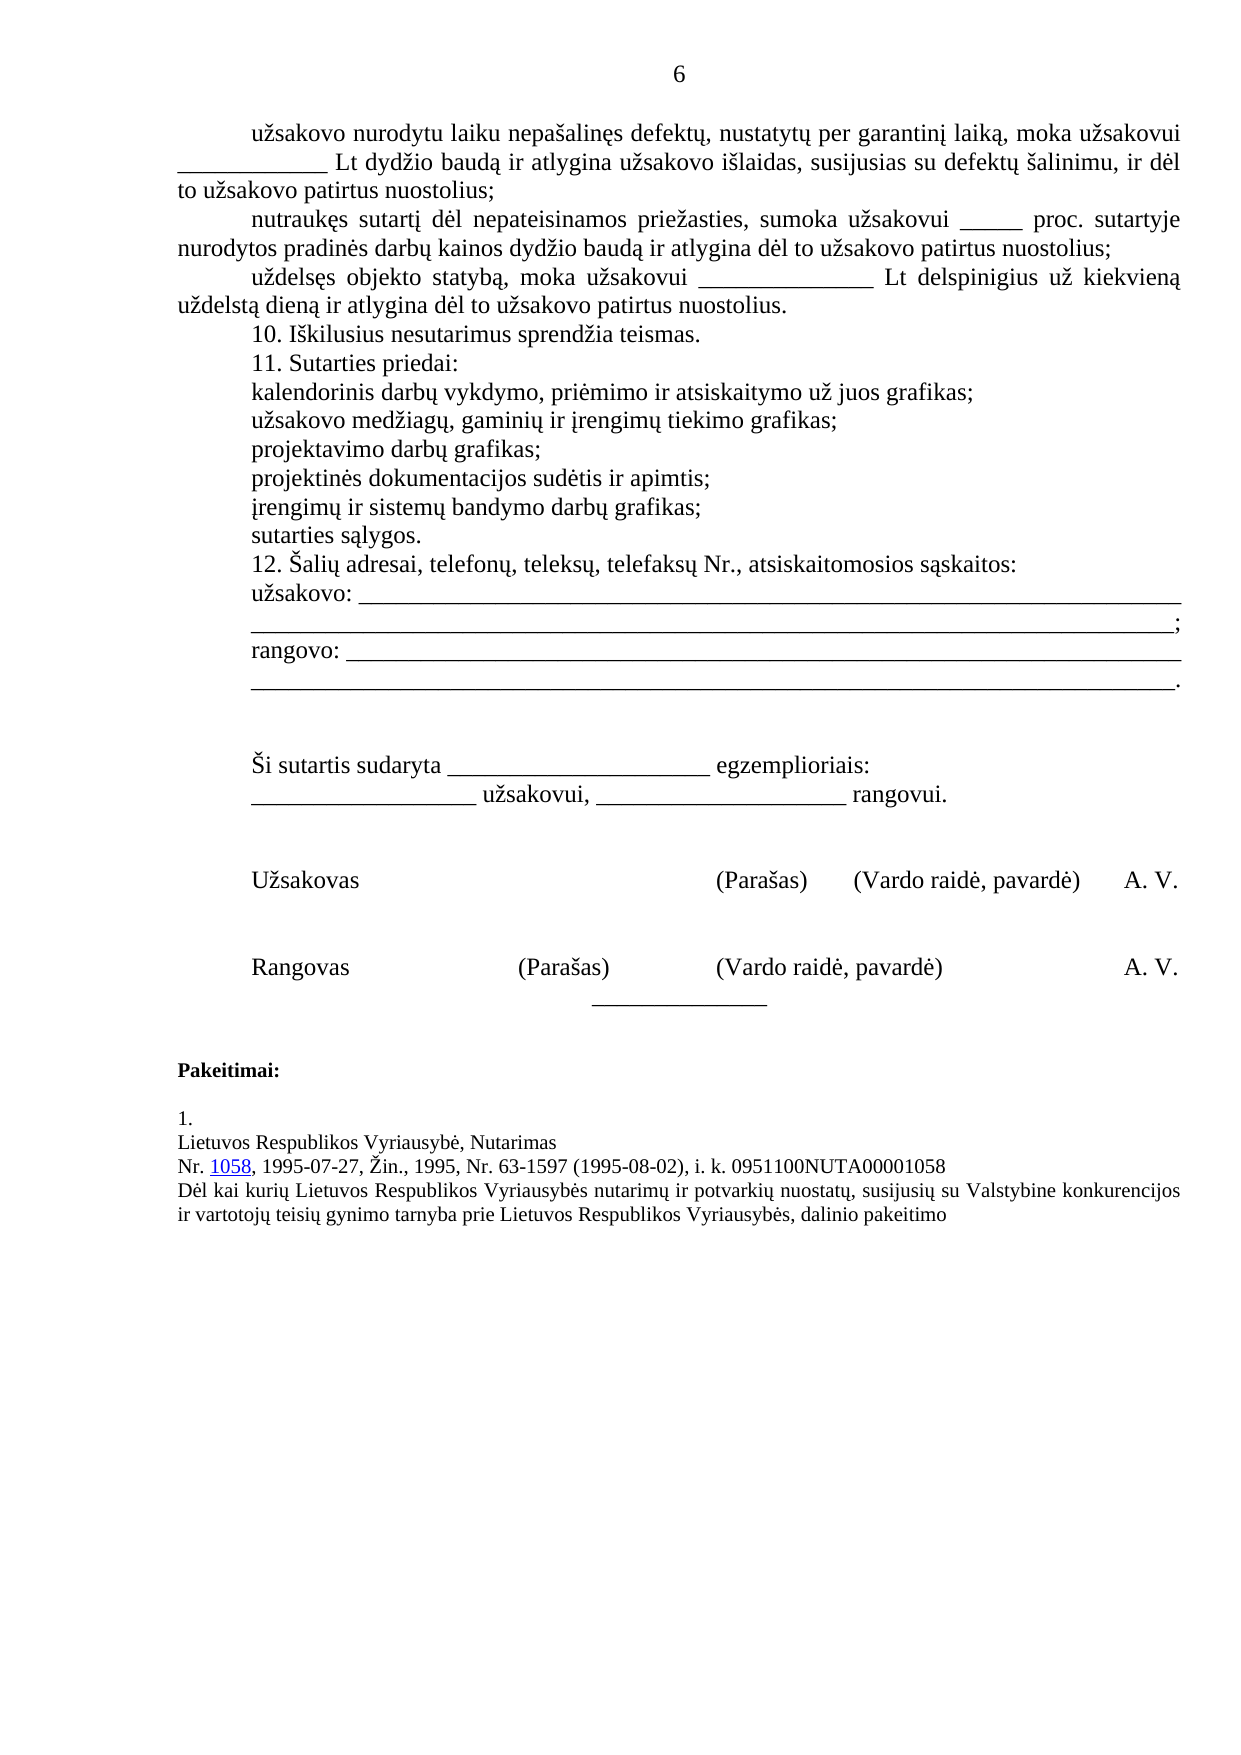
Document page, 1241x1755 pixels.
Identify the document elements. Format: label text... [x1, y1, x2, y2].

text Ši sutartis sudaryta _____________________ egzemplioriais: [177, 751, 1181, 779]
text ______________ [177, 981, 1181, 1009]
text Rangovas (Parašas) (Vardo raidė, pavardė) A. V. [177, 952, 1181, 981]
text 1. [177, 1106, 1181, 1130]
text 10. Iškilusius nesutarimus sprendžia teismas. [177, 319, 1181, 348]
text 11. Sutarties priedai: [177, 348, 1181, 377]
text užsakovo nurodytu laiku nepašalinęs defektų, nustatytų per garantinį laiką, moka užsakovui ____________ Lt dydžio baudą ir atlygina užsakovo išlaidas, susijusias su defektų šalinimu, ir dėl to užsakovo patirtus nuostolius; [177, 118, 1181, 204]
text Nr. 1058, 1995-07-27, Žin., 1995, Nr. 63-1597 (1995-08-02), i. k. 0951100NUTA00001058 [177, 1154, 1181, 1178]
text projektavimo darbų grafikas; [177, 434, 1181, 463]
text uždelsęs objekto statybą, moka užsakovui ______________ Lt delspinigius už kiekvieną uždelstą dieną ir atlygina dėl to užsakovo patirtus nuostolius. [177, 262, 1181, 319]
text sutarties sąlygos. [177, 521, 1181, 549]
text . [177, 664, 1181, 693]
text Užsakovas (Parašas) (Vardo raidė, pavardė) A. V. [177, 866, 1181, 894]
text Dėl kai kurių Lietuvos Respublikos Vyriausybės nutarimų ir potvarkių nuostatų, susijusių su Valstybine konkurencijos ir vartotojų teisių gynimo tarnyba prie Lietuvos Respublikos Vyriausybės, dalinio pakeitimo [177, 1178, 1181, 1226]
text 12. Šalių adresai, telefonų, teleksų, telefaksų Nr., atsiskaitomosios sąskaitos: [177, 549, 1181, 578]
text kalendorinis darbų vykdymo, priėmimo ir atsiskaitymo už juos grafikas; [177, 377, 1181, 406]
text rangovo: [177, 636, 1181, 664]
text įrengimų ir sistemų bandymo darbų grafikas; [177, 492, 1181, 521]
text __________________ užsakovui, ____________________ rangovui. [177, 779, 1181, 808]
text projektinės dokumentacijos sudėtis ir apimtis; [177, 463, 1181, 492]
text Lietuvos Respublikos Vyriausybė, Nutarimas [177, 1130, 1181, 1154]
text ; [177, 607, 1181, 636]
text užsakovo medžiagų, gaminių ir įrengimų tiekimo grafikas; [177, 406, 1181, 434]
text nutraukęs sutartį dėl nepateisinamos priežasties, sumoka užsakovui _____ proc. sutartyje nurodytos pradinės darbų kainos dydžio baudą ir atlygina dėl to užsakovo patirtus nuostolius; [177, 204, 1181, 262]
text Pakeitimai: [177, 1057, 1181, 1082]
text užsakovo: [177, 578, 1181, 607]
